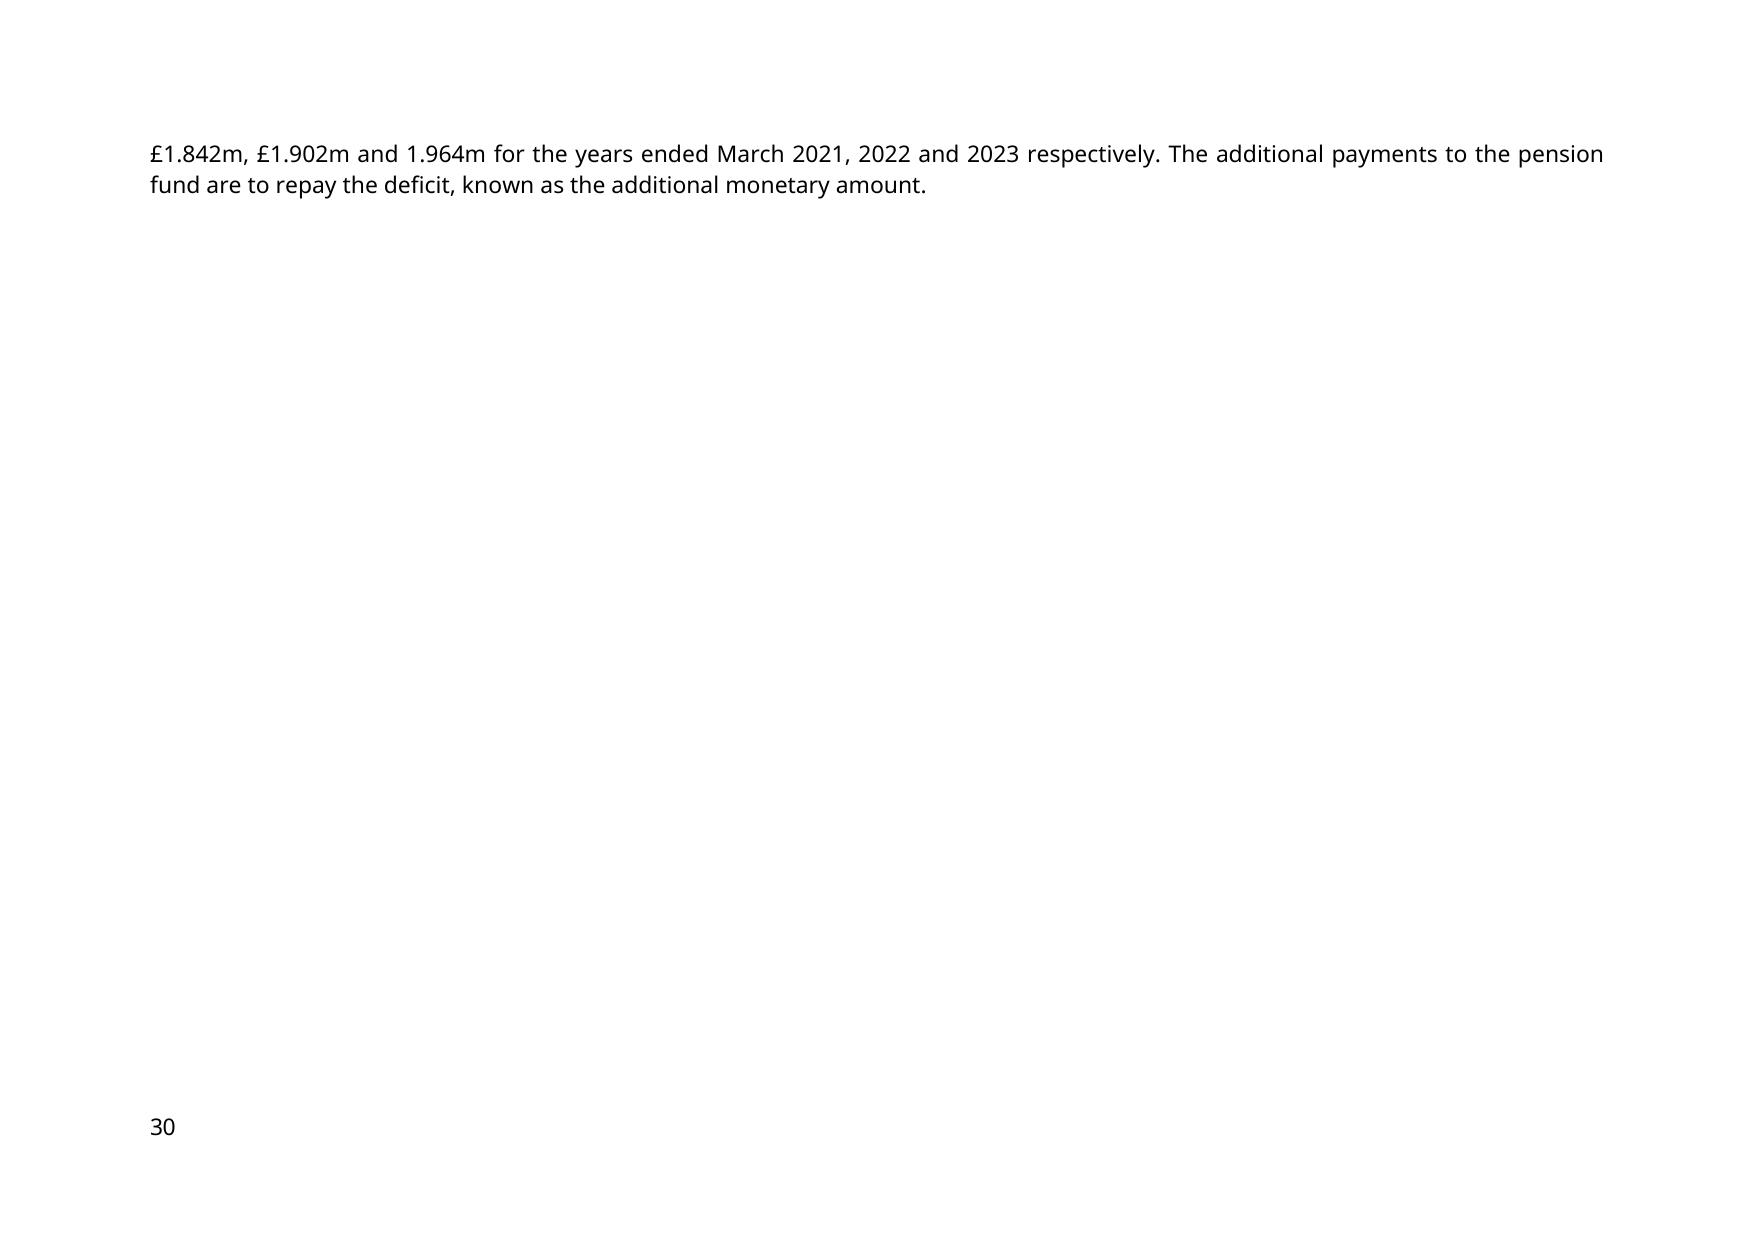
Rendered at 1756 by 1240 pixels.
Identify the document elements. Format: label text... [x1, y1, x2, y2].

text £1.842m, £1.902m and 1.964m for the years ended March 2021, 2022 and 2023 respectively. The additional payments to the pension fund are to repay the deficit, known as the additional monetary amount. [150, 137, 1606, 200]
